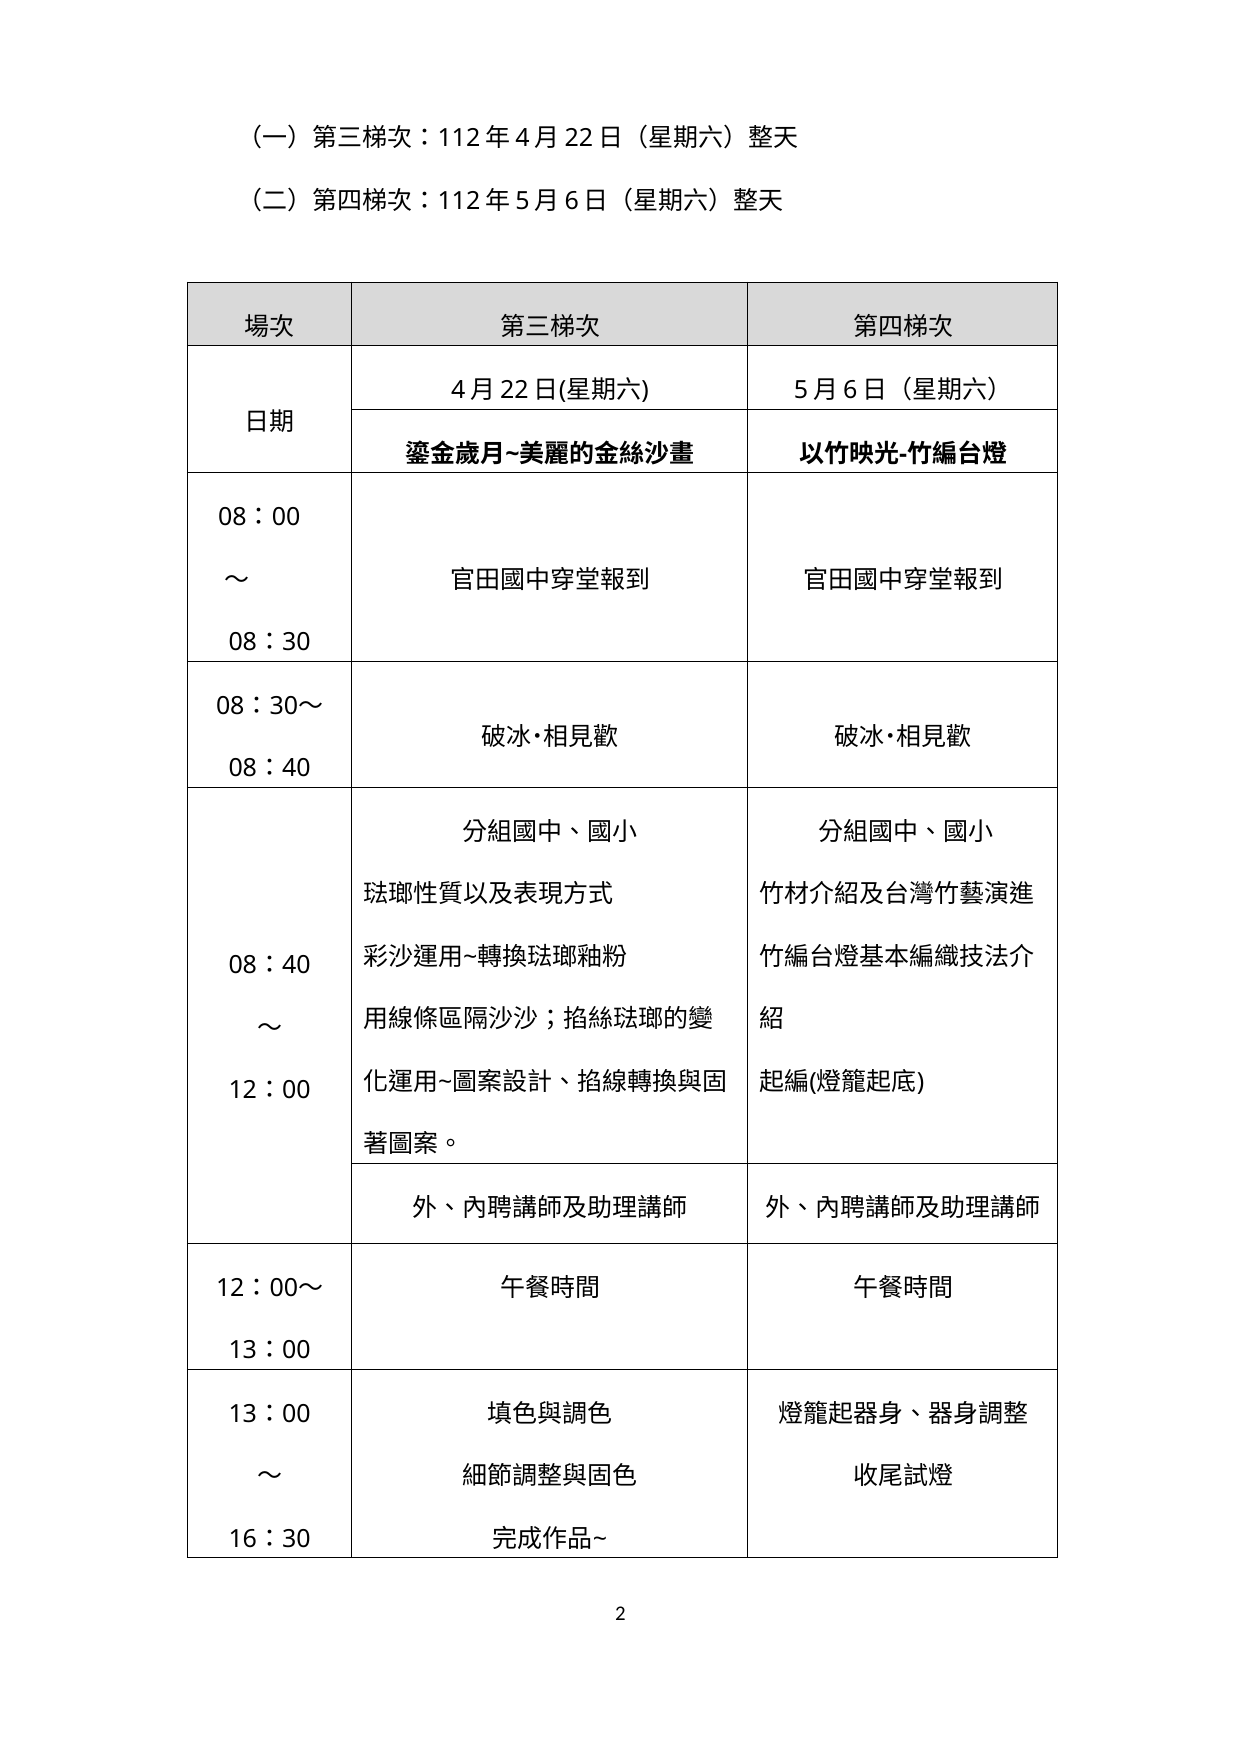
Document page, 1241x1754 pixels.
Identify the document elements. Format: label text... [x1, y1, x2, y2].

table_cell 12：00～13：00 [188, 1244, 351, 1368]
text （二）第四梯次：112年5月6日（星期六）整天 [187, 157, 1053, 219]
table_cell 5月6日（星期六） [748, 346, 1057, 409]
table_cell 官田國中穿堂報到 [352, 473, 747, 661]
table_cell 08：30～08：40 [188, 662, 351, 787]
table_cell 外、內聘講師及助理講師 [748, 1164, 1057, 1242]
table_cell 填色與調色 細節調整與固色 完成作品~ [352, 1370, 747, 1557]
table_cell 午餐時間 [352, 1244, 747, 1368]
table_cell 13：00 ～ 16：30 [188, 1370, 351, 1557]
table_cell 分組國中、國小 琺瑯性質以及表現方式 彩沙運用~轉換琺瑯釉粉 用線條區隔沙沙；掐絲琺瑯的變化運用~圖案設計、掐線轉換與固著圖案。 [352, 788, 747, 1163]
table_cell 鎏金歲月~美麗的金絲沙畫 [352, 410, 747, 472]
text （一）第三梯次：112年4月22日（星期六）整天 [187, 94, 1053, 157]
table_cell 08：00 ～ 08：30 [188, 473, 351, 661]
table_header 第三梯次 [352, 283, 747, 345]
table_cell 08：40 ～ 12：00 [188, 788, 351, 1242]
table_cell 外、內聘講師及助理講師 [352, 1164, 747, 1242]
table_cell 日期 [188, 346, 351, 472]
table_cell 午餐時間 [748, 1244, 1057, 1368]
table_cell 4月22日(星期六) [352, 346, 747, 409]
table_cell 破冰˙相見歡 [748, 662, 1057, 787]
table_cell 燈籠起器身、器身調整 收尾試燈 [748, 1370, 1057, 1557]
table_cell 官田國中穿堂報到 [748, 473, 1057, 661]
table_cell 破冰˙相見歡 [352, 662, 747, 787]
table_cell 分組國中、國小 竹材介紹及台灣竹藝演進 竹編台燈基本編織技法介紹 起編(燈籠起底) [748, 788, 1057, 1163]
table_header 第四梯次 [748, 283, 1057, 345]
table_cell 以竹映光-竹編台燈 [748, 410, 1057, 472]
table_header 場次 [188, 283, 351, 345]
